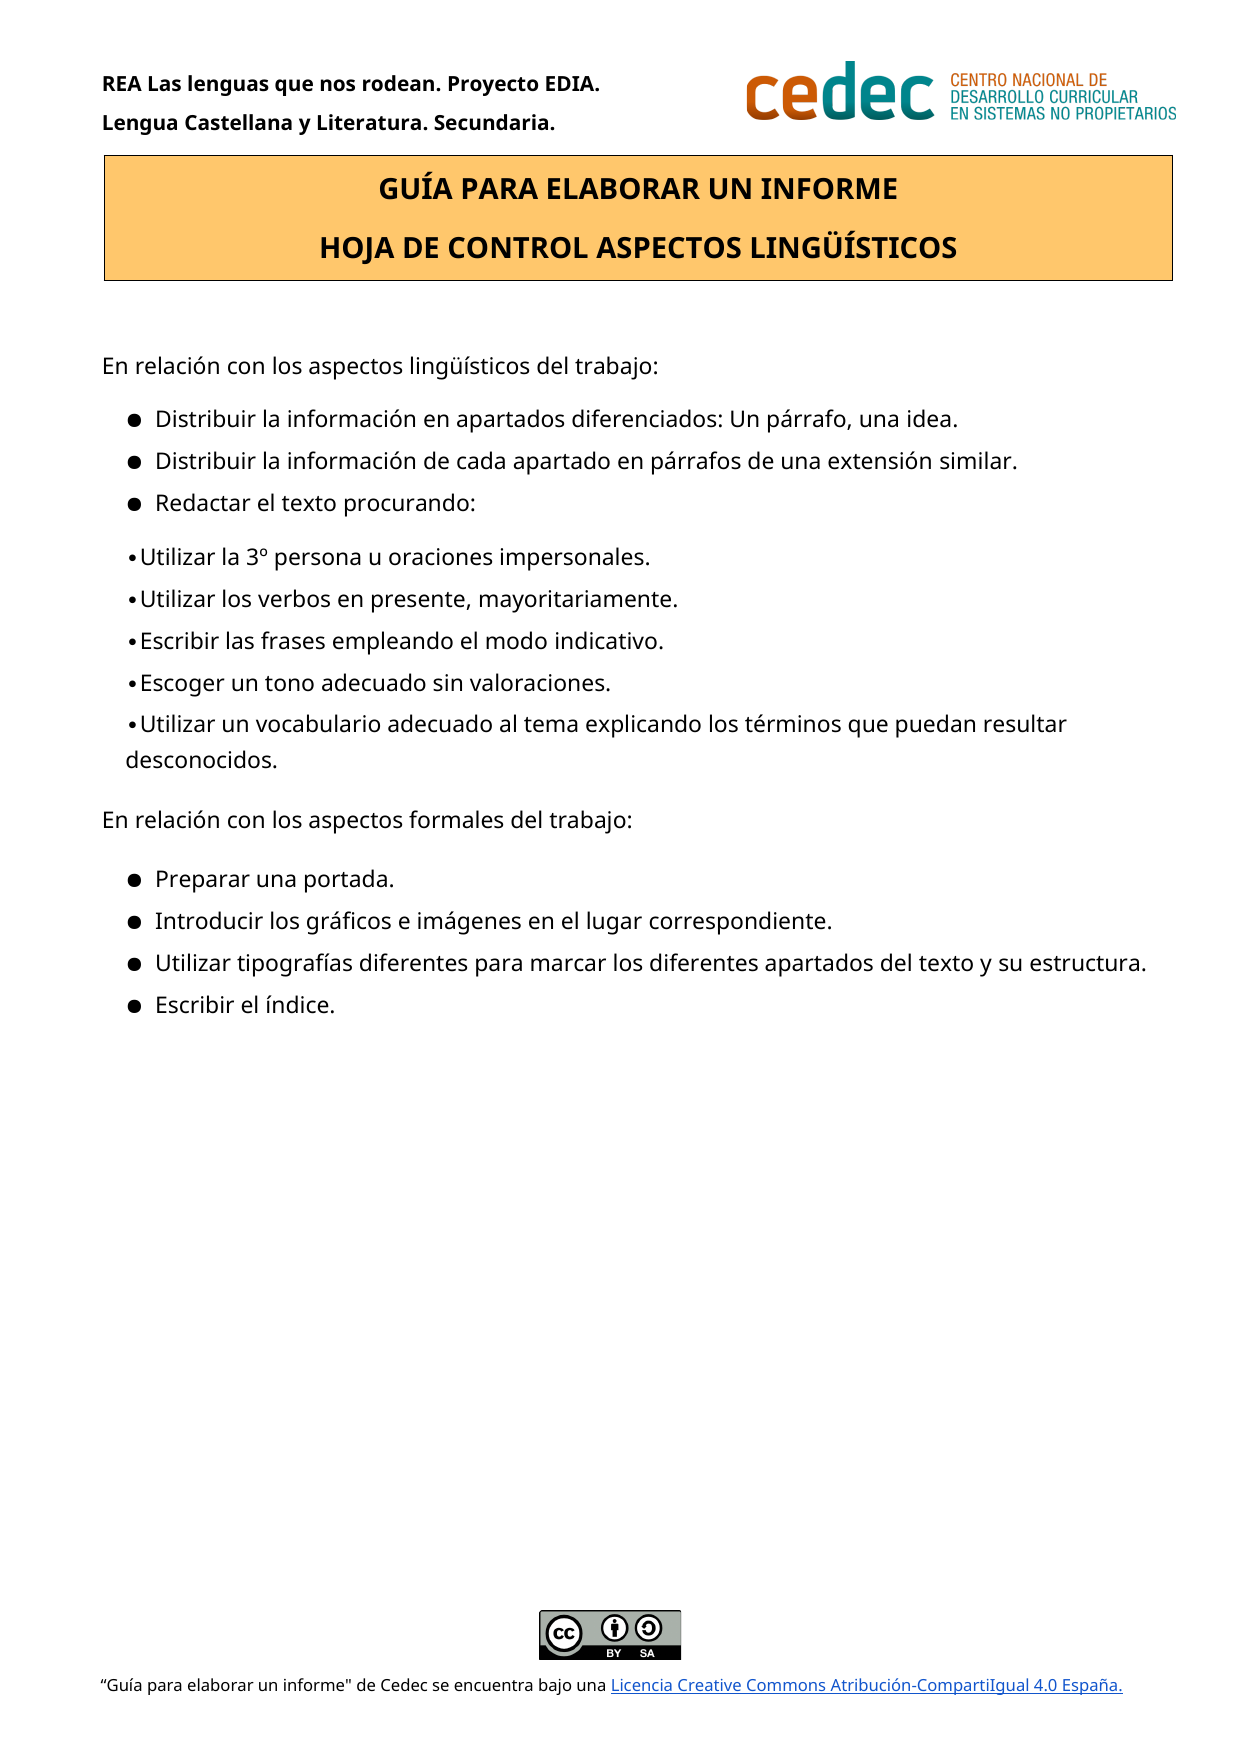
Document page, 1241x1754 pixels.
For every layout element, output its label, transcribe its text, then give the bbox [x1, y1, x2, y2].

list Preparar una portada. [125, 863, 1151, 895]
list Escribir el índice. [125, 989, 1151, 1020]
list Distribuir la información de cada apartado en párrafos de una extensión similar. [125, 445, 1151, 477]
text ∙Utilizar la 3º persona u oraciones impersonales. [125, 541, 1151, 572]
list Distribuir la información en apartados diferenciados: Un párrafo, una idea. [125, 403, 1151, 435]
list Introducir los gráficos e imágenes en el lugar correspondiente. [125, 905, 1151, 937]
table_header GUÍA PARA ELABORAR UN INFORME HOJA DE CONTROL ASPECTOS LINGÜÍSTICOS [105, 156, 1172, 280]
text ∙Escoger un tono adecuado sin valoraciones. [125, 666, 1151, 698]
text ∙Utilizar un vocabulario adecuado al tema explicando los términos que puedan resultar desconocidos. [125, 708, 1151, 776]
text ∙Utilizar los verbos en presente, mayoritariamente. [125, 583, 1151, 614]
text En relación con los aspectos formales del trabajo: [102, 804, 1151, 835]
picture [746, 61, 1176, 120]
picture [539, 1610, 682, 1660]
list Redactar el texto procurando: [125, 487, 1151, 518]
list Utilizar tipografías diferentes para marcar los diferentes apartados del texto y su estructura. [125, 947, 1151, 978]
text ∙Escribir las frases empleando el modo indicativo. [125, 624, 1151, 656]
text En relación con los aspectos lingüísticos del trabajo: [102, 350, 1151, 381]
